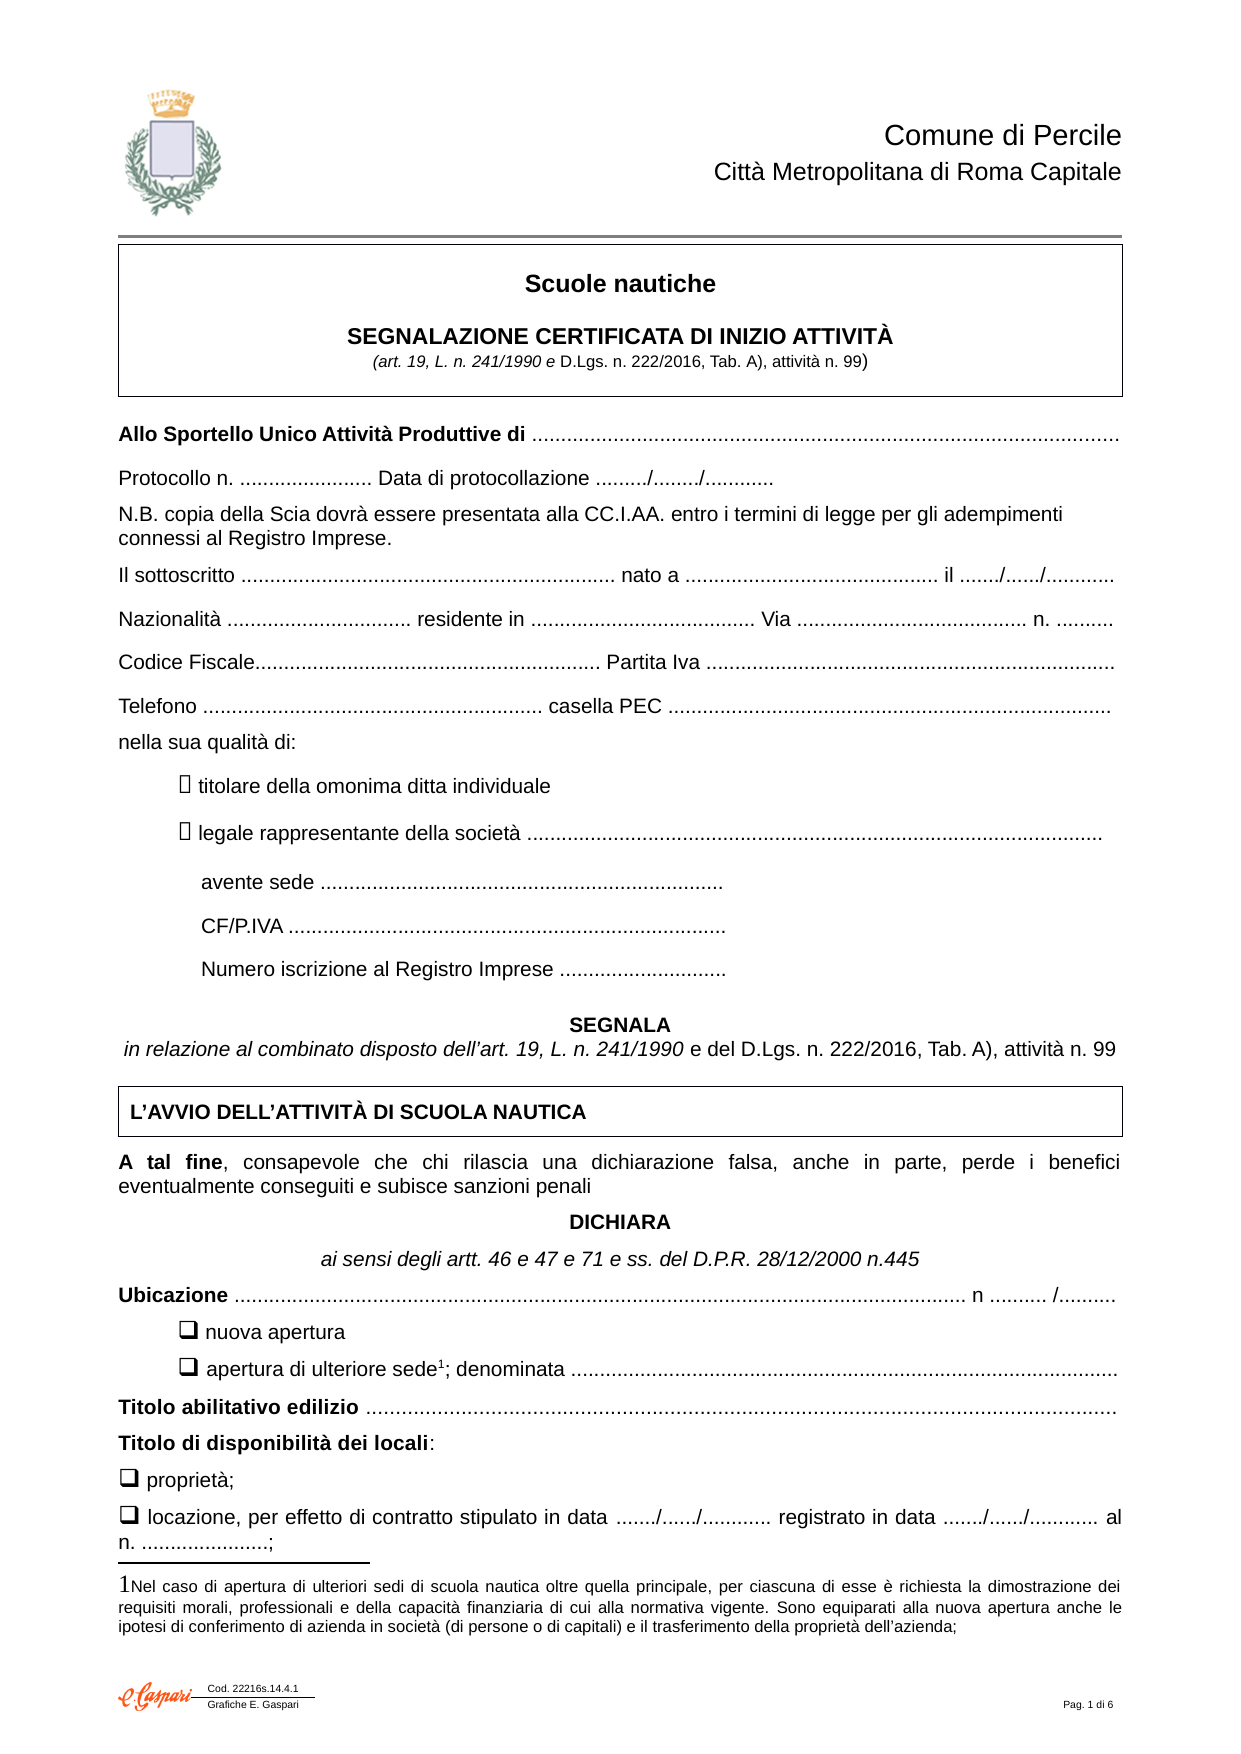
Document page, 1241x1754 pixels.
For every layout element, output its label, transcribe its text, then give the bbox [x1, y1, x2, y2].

text ai sensi degli artt. 46 e 47 e 71 e ss. del D.P.R. 28/12/2000 n.445 [118, 1247, 1122, 1271]
text Allo Sportello Unico Attività Produttive di [118, 422, 1122, 446]
text Città Metropolitana di Roma Capitale [118, 157, 1122, 185]
text avente sede ...................................................................... [201, 870, 1122, 894]
text  apertura di ulteriore sede; denominata ............................................................................................... [177, 1357, 1122, 1382]
text Codice Fiscale............................................................ Partita Iva ....................................................................... [118, 650, 1122, 674]
text Titolo di disponibilità dei locali: [118, 1431, 1122, 1455]
table_header L’AVVIO DELL’ATTIVITÀ DI SCUOLA NAUTICA [119, 1087, 1122, 1136]
text Il sottoscritto ................................................................. nato a ............................................ il ......./....../............ [118, 563, 1122, 587]
picture [122, 87, 224, 118]
text Numero iscrizione al Registro Imprese ............................. [201, 957, 1122, 981]
text  proprietà; [118, 1467, 1122, 1492]
text Nazionalità ................................ residente in ....................................... Via ........................................ n. .......... [118, 606, 1122, 630]
text  locazione, per effetto di contratto stipulato in data ......./....../............ registrato in data ......./....../............ al n. ......................; [118, 1505, 1122, 1554]
text Protocollo n. ....................... Data di protocollazione ........./......../............ [118, 466, 1122, 490]
picture [122, 185, 224, 219]
text CF/P.IVA ............................................................................ [201, 913, 1122, 937]
text  nuova apertura [177, 1319, 1122, 1344]
text Titolo abilitativo edilizio .............................................................................................................................. [118, 1394, 1122, 1418]
text DICHIARA [118, 1210, 1122, 1234]
text Ubicazione ............................................................................................................................... n .......... /.......... [118, 1283, 1122, 1307]
text Comune di Percile [118, 118, 1122, 152]
text SEGNALA [118, 1013, 1122, 1037]
text nella sua qualità di: [118, 730, 1122, 754]
picture [122, 152, 224, 157]
text  titolare della omonima ditta individuale [177, 767, 1122, 801]
text N.B. copia della Scia dovrà essere presentata alla CC.I.AA. entro i termini di legge per gli adempimenti connessi al Registro Imprese. [118, 502, 1122, 550]
text  legale rappresentante della società .................................................................................................... [177, 813, 1122, 847]
picture [118, 1682, 192, 1711]
text in relazione al combinato disposto dell’art. 19, L. n. 241/1990 e del D.Lgs. n. 222/2016, Tab. A), attività n. 99 [118, 1037, 1122, 1061]
text Nel caso di apertura di ulteriori sedi di scuola nautica oltre quella principale, per ciascuna di esse è richiesta la dimostrazione dei requisiti morali, professionali e della capacità finanziaria di cui alla normativa vigente. Sono equiparati alla nuova apertura anche le ipotesi di conferimento di azienda in società (di persone o di capitali) e il trasferimento della proprietà dell’azienda; [118, 1569, 1122, 1636]
text A tal fine, consapevole che chi rilascia una dichiarazione falsa, anche in parte, perde i benefici eventualmente conseguiti e subisce sanzioni penali [118, 1150, 1122, 1198]
text Telefono ........................................................... casella PEC ............................................................................. [118, 694, 1122, 718]
table_header Scuole nautiche SEGNALAZIONE CERTIFICATA DI INIZIO ATTIVITÀ (art. 19, L. n. 241/1990 e D.Lgs. n. 222/2016, Tab. A), attività n. 99) [119, 245, 1122, 396]
